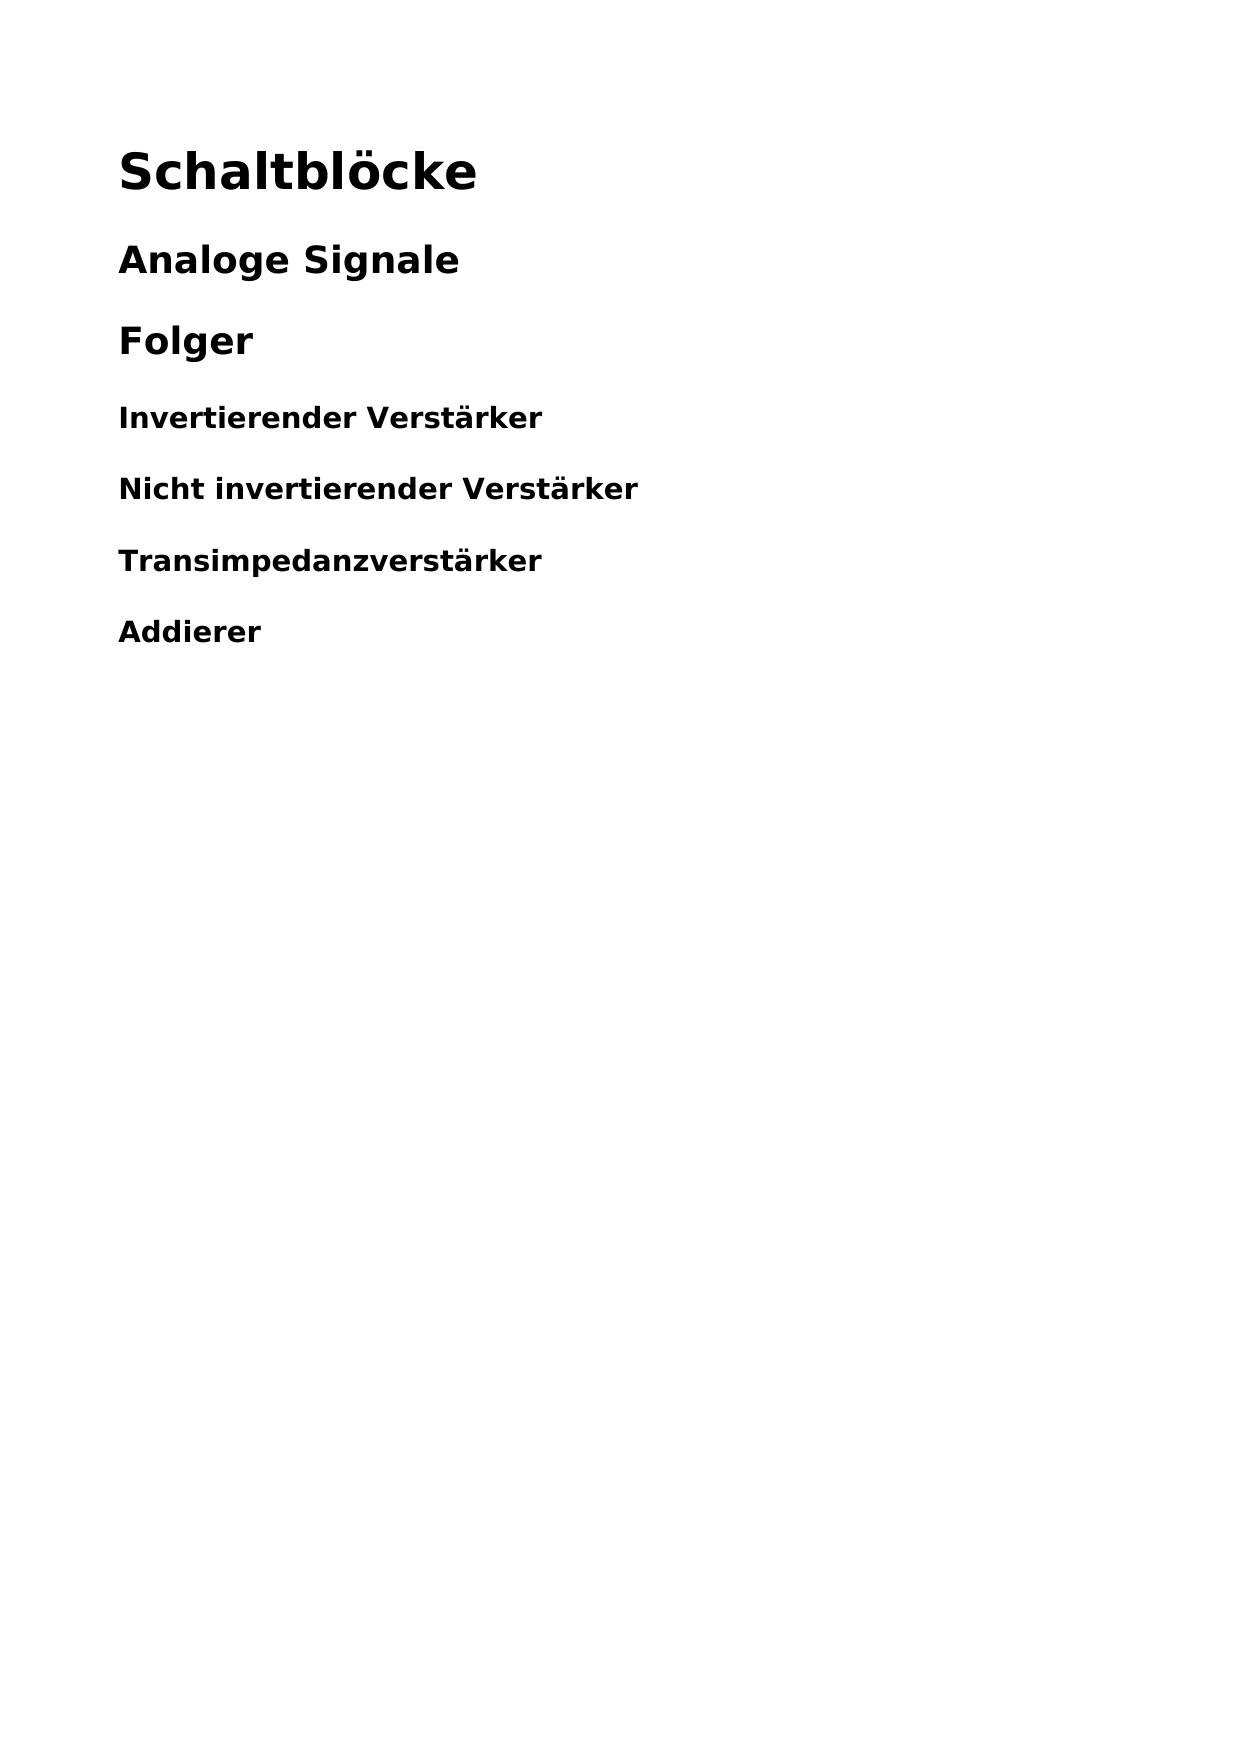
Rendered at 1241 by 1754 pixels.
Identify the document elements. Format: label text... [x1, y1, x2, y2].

subtitle Schaltblöcke [118, 143, 1122, 201]
subtitle Analoge Signale [118, 239, 1122, 282]
subtitle Invertierender Verstärker [118, 401, 1122, 435]
subtitle Nicht invertierender Verstärker [118, 473, 1122, 507]
subtitle Transimpedanzverstärker [118, 544, 1122, 578]
subtitle Addierer [118, 616, 1122, 649]
subtitle Folger [118, 320, 1122, 364]
